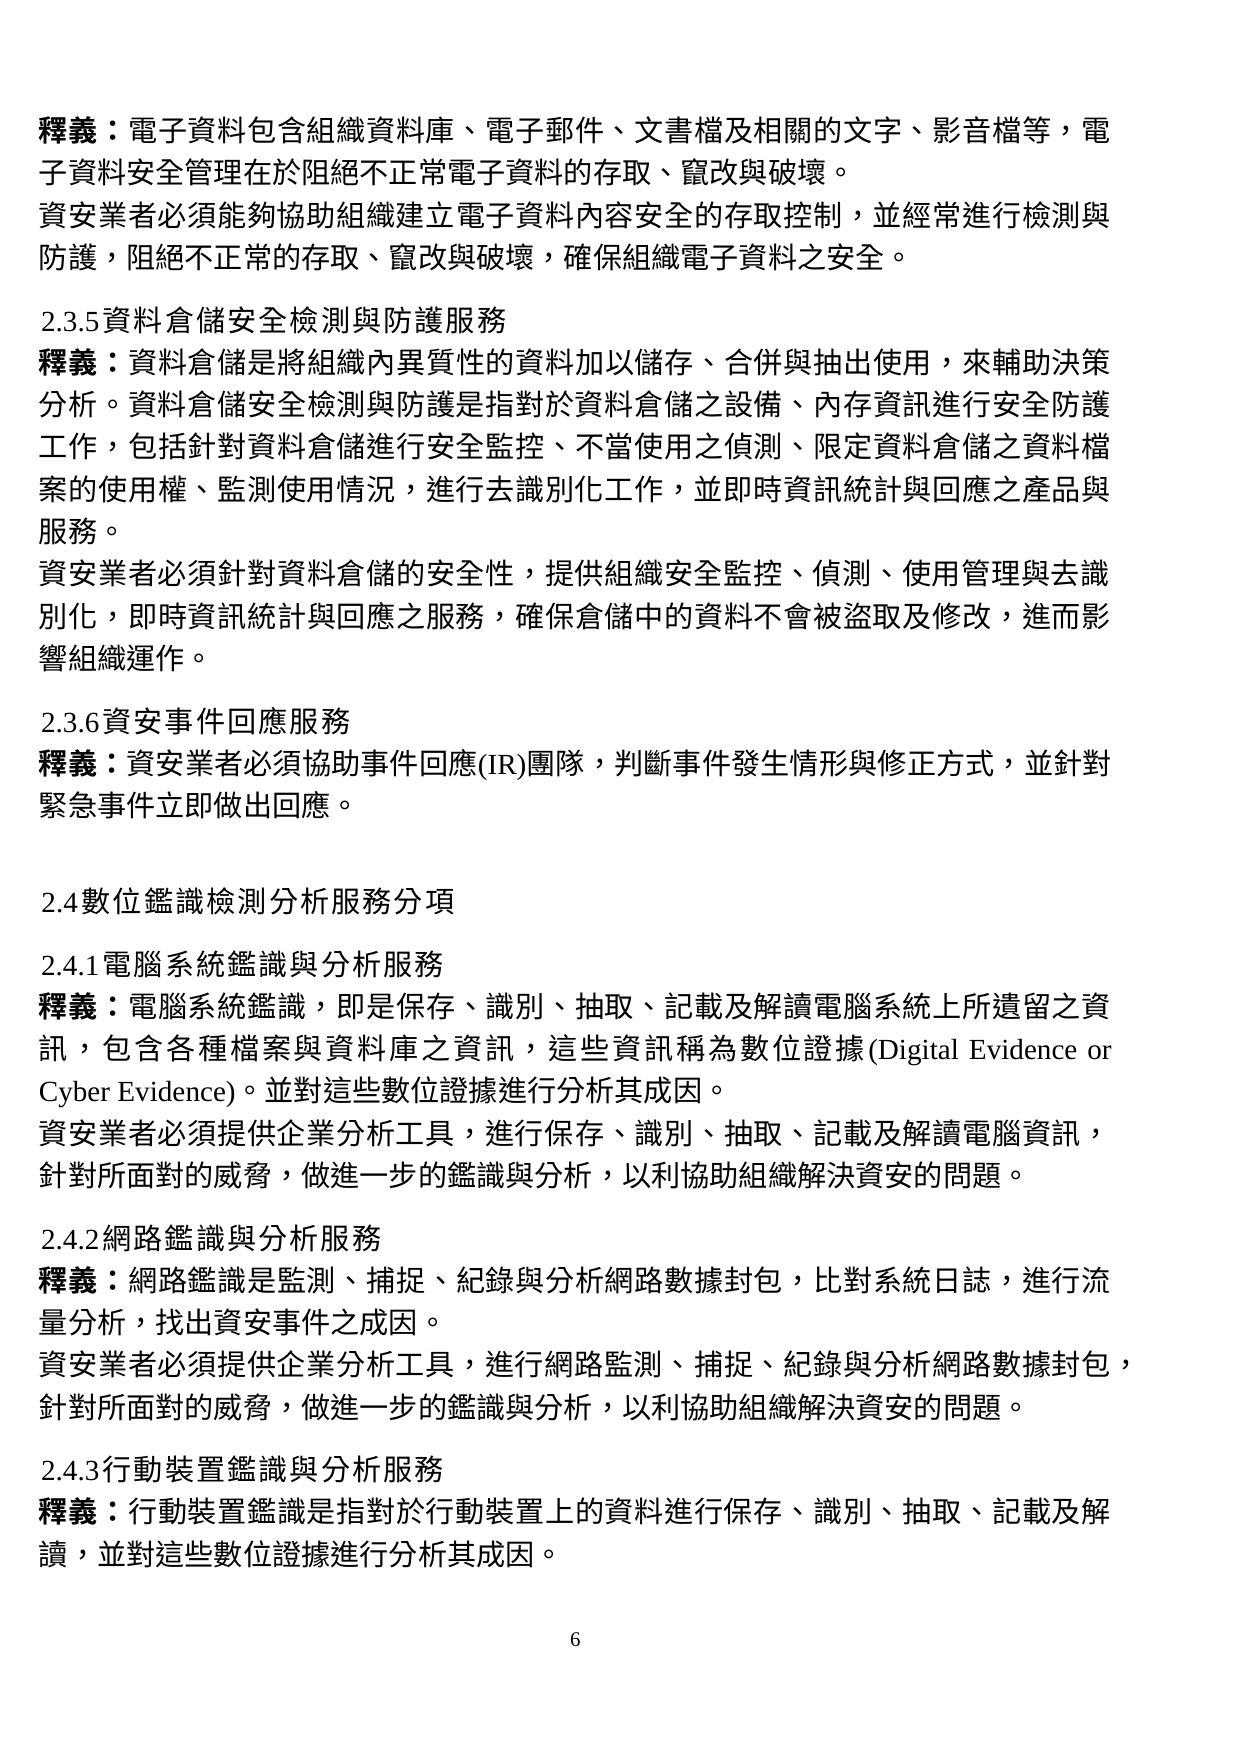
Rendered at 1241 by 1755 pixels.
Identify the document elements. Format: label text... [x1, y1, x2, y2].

text 釋義：行動裝置鑑識是指對於行動裝置上的資料進行保存、識別、抽取、記載及解讀，並對這些數位證據進行分析其成因。 [39, 1489, 1112, 1573]
text 2.4.1電腦系統鑑識與分析服務 [39, 921, 1112, 983]
text 釋義：資料倉儲是將組織內異質性的資料加以儲存、合併與抽出使用，來輔助決策分析。資料倉儲安全檢測與防護是指對於資料倉儲之設備、內存資訊進行安全防護工作，包括針對資料倉儲進行安全監控、不當使用之偵測、限定資料倉儲之資料檔案的使用權、監測使用情況，進行去識別化工作，並即時資訊統計與回應之產品與服務。 [39, 339, 1112, 551]
text 資安業者必須能夠協助組織建立電子資料內容安全的存取控制，並經常進行檢測與防護，阻絕不正常的存取、竄改與破壞，確保組織電子資料之安全。 [39, 192, 1112, 277]
text 釋義：資安業者必須協助事件回應(IR)團隊，判斷事件發生情形與修正方式，並針對緊急事件立即做出回應。 [39, 740, 1112, 825]
text 2.4數位鑑識檢測分析服務分項 [39, 858, 1112, 921]
text 釋義：電腦系統鑑識，即是保存、識別、抽取、記載及解讀電腦系統上所遺留之資訊，包含各種檔案與資料庫之資訊，這些資訊稱為數位證據(Digital Evidence or Cyber Evidence)。並對這些數位證據進行分析其成因。 [39, 983, 1112, 1110]
text 資安業者必須提供企業分析工具，進行保存、識別、抽取、記載及解讀電腦資訊，針對所面對的威脅，做進一步的鑑識與分析，以利協助組織解決資安的問題。 [39, 1110, 1112, 1195]
text 資安業者必須提供企業分析工具，進行網路監測、捕捉、紀錄與分析網路數據封包，針對所面對的威脅，做進一步的鑑識與分析，以利協助組織解決資安的問題。 [39, 1342, 1112, 1426]
text 2.3.5資料倉儲安全檢測與防護服務 [39, 277, 1112, 339]
text 2.3.6資安事件回應服務 [39, 678, 1112, 740]
text 2.4.3行動裝置鑑識與分析服務 [39, 1426, 1112, 1489]
text 釋義：電子資料包含組織資料庫、電子郵件、文書檔及相關的文字、影音檔等，電子資料安全管理在於阻絕不正常電子資料的存取、竄改與破壞。 [39, 108, 1112, 192]
text 釋義：網路鑑識是監測、捕捉、紀錄與分析網路數據封包，比對系統日誌，進行流量分析，找出資安事件之成因。 [39, 1257, 1112, 1342]
text 2.4.2網路鑑識與分析服務 [39, 1195, 1112, 1257]
text 資安業者必須針對資料倉儲的安全性，提供組織安全監控、偵測、使用管理與去識別化，即時資訊統計與回應之服務，確保倉儲中的資料不會被盜取及修改，進而影響組織運作。 [39, 551, 1112, 678]
